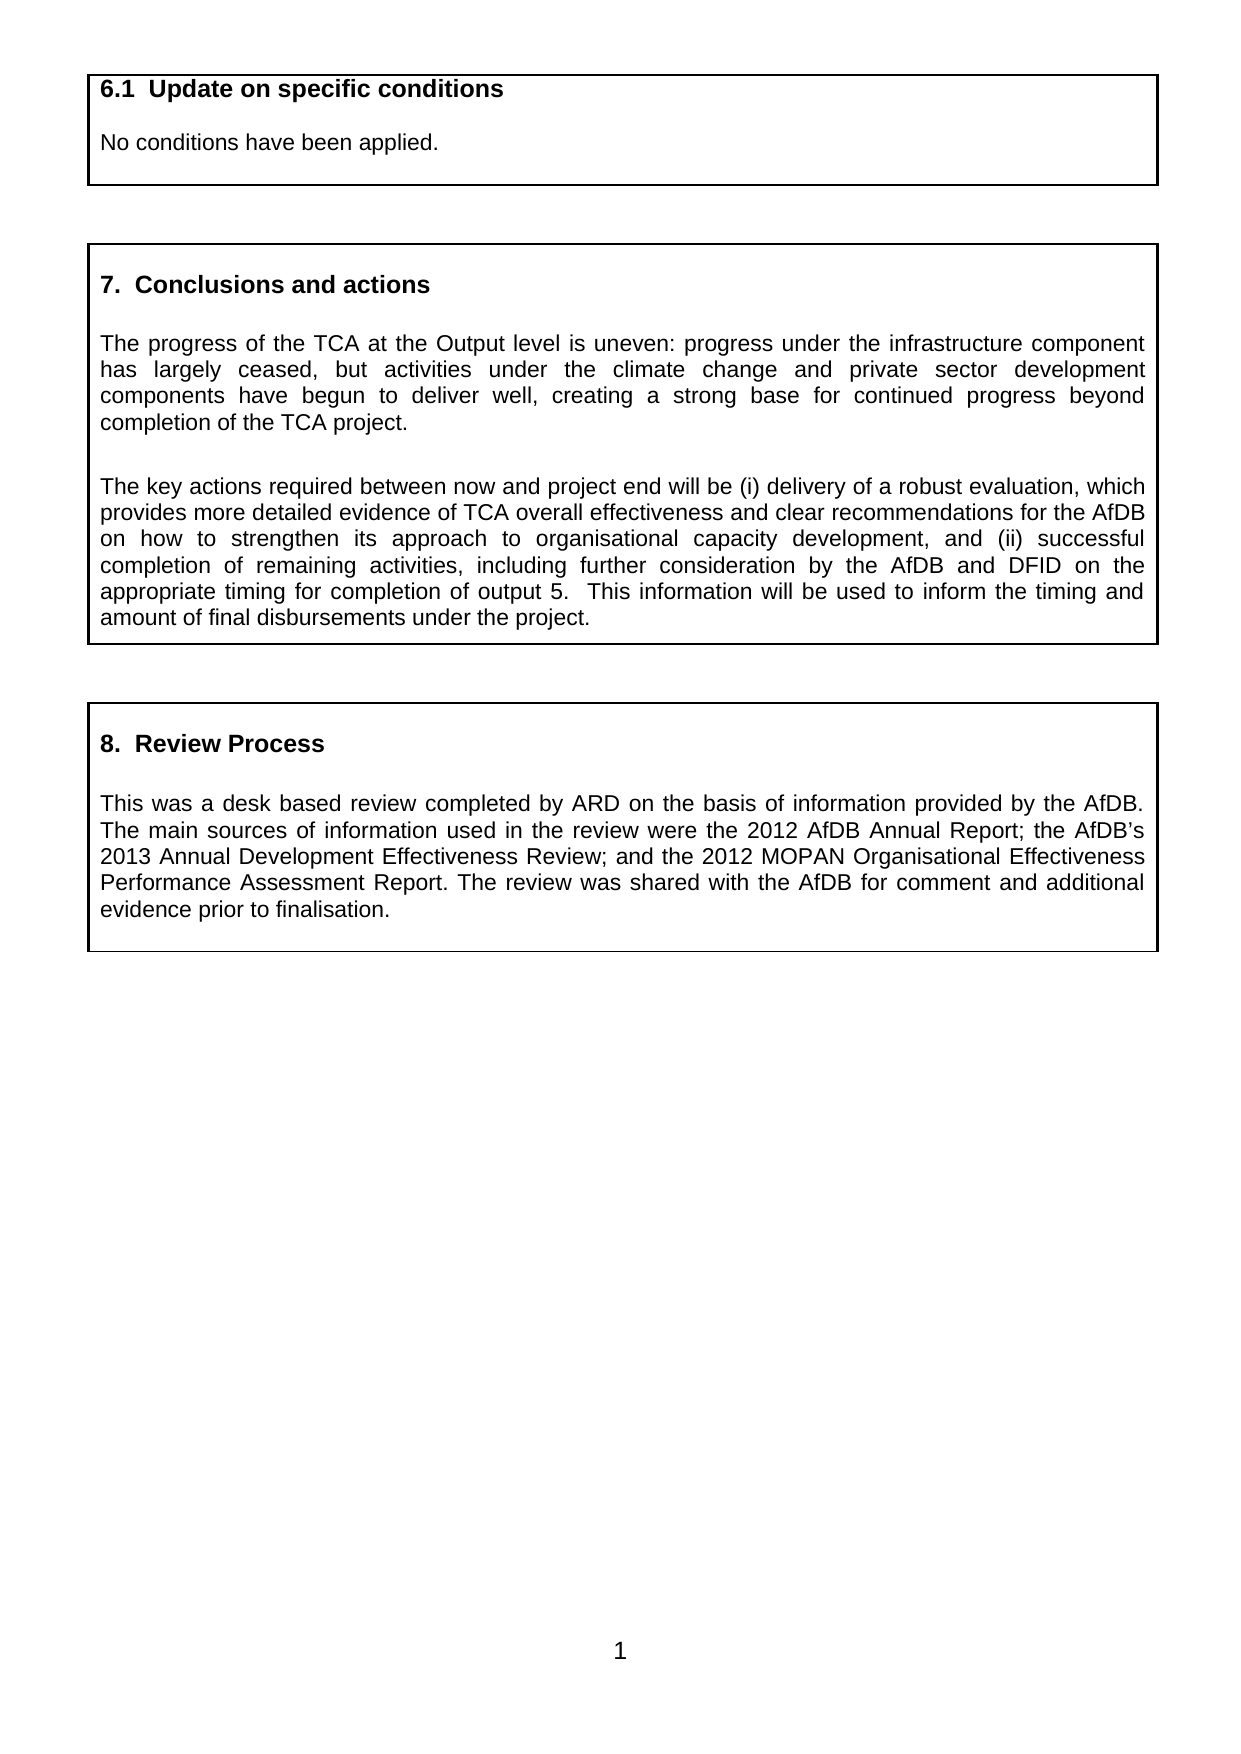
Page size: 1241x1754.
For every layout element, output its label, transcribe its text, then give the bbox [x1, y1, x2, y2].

table_cell This was a desk based review completed by ARD on the basis of information provided by the AfDB. The main sources of information used in the review were the 2012 AfDB Annual Report; the AfDB’s 2013 Annual Development Effectiveness Review; and the 2012 MOPAN Organisational Effectiveness Performance Assessment Report. The review was shared with the AfDB for comment and additional evidence prior to finalisation. [90, 764, 1156, 951]
table_cell The progress of the TCA at the Output level is uneven: progress under the infrastructure component has largely ceased, but activities under the climate change and private sector development components have begun to deliver well, creating a strong base for continued progress beyond completion of the TCA project. The key actions required between now and project end will be (i) delivery of a robust evaluation, which provides more detailed evidence of TCA overall effectiveness and clear recommendations for the AfDB on how to strengthen its approach to organisational capacity development, and (ii) successful completion of remaining activities, including further consideration by the AfDB and DFID on the appropriate timing for completion of output 5. This information will be used to inform the timing and amount of final disbursements under the project. [90, 305, 1156, 643]
table_header 8. Review Process [90, 704, 1156, 764]
table_cell 6.1 Update on specific conditions No conditions have been applied. [90, 76, 1156, 184]
table_header 7. Conclusions and actions [90, 245, 1156, 305]
